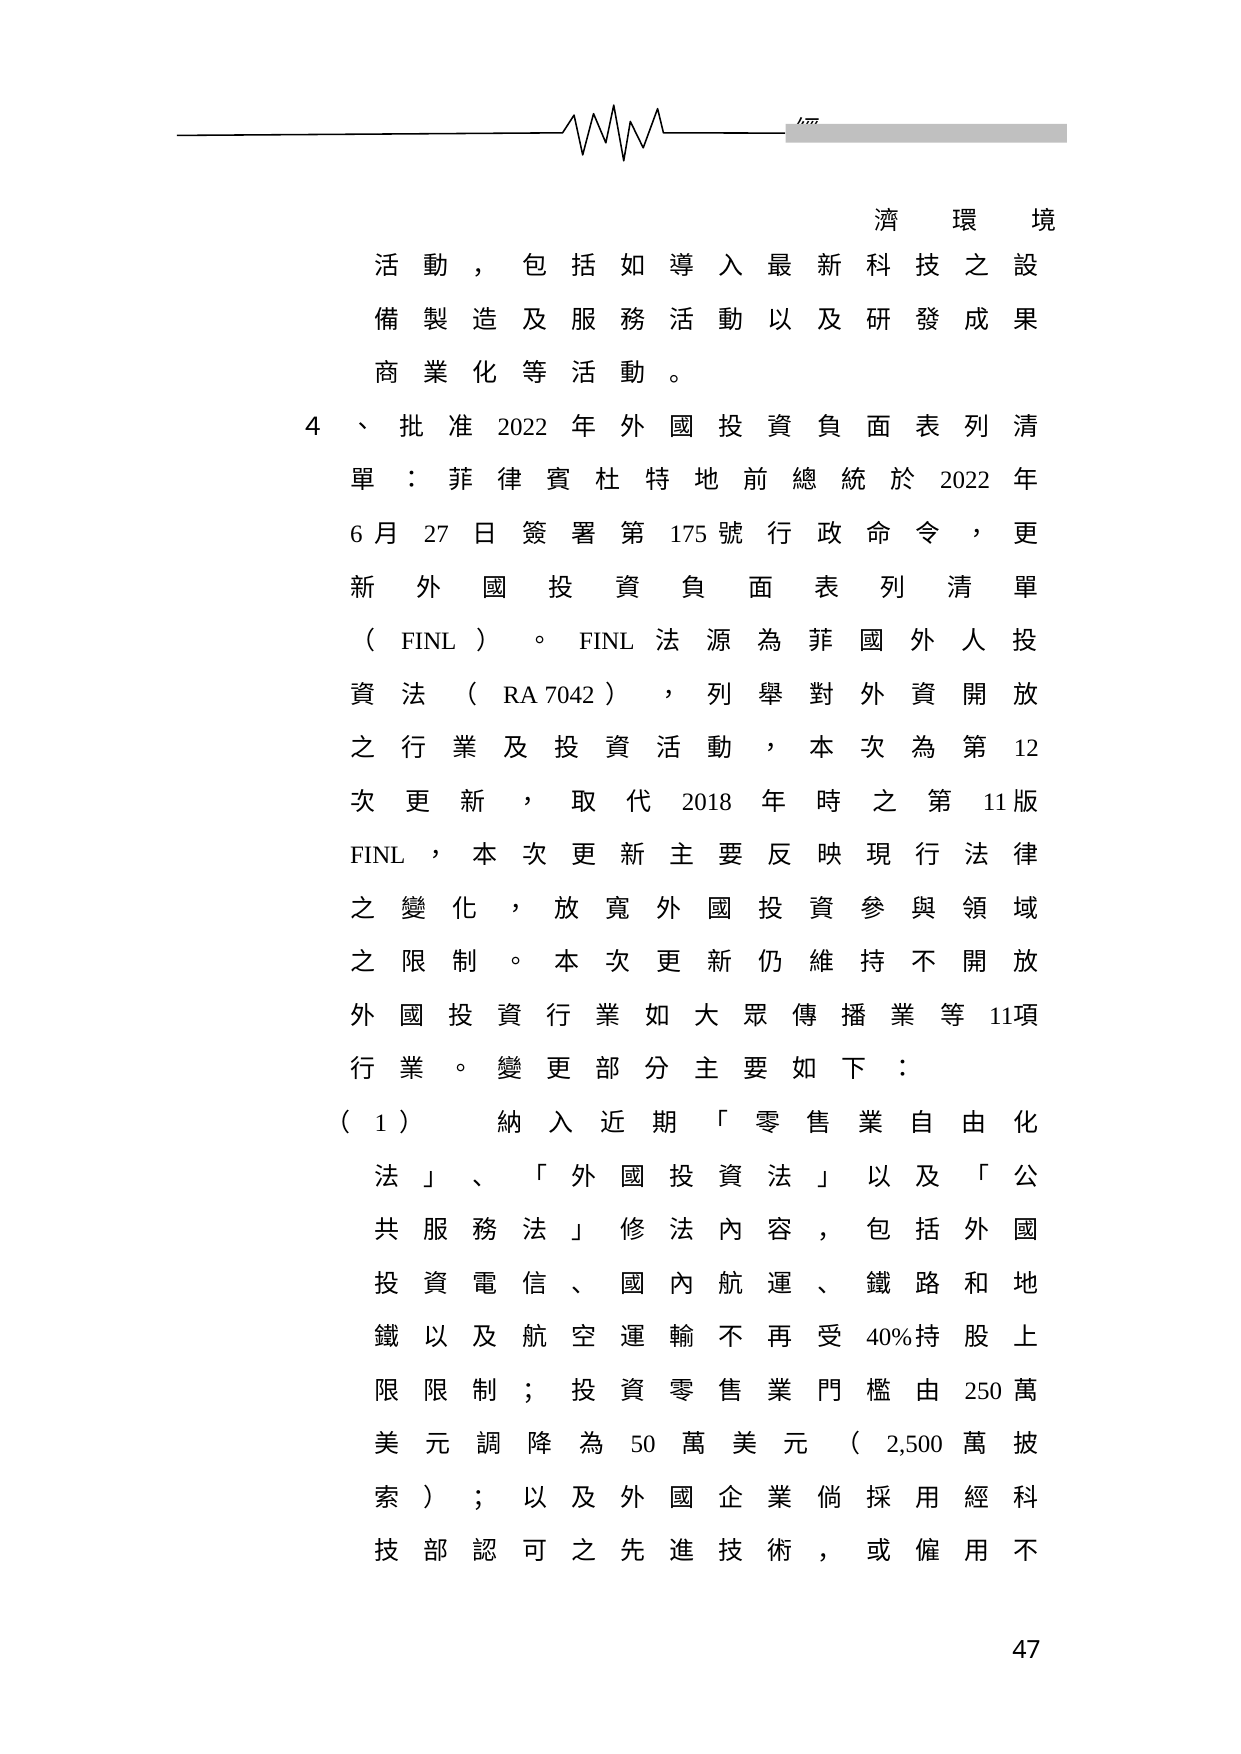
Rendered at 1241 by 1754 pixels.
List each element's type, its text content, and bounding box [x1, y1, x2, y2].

text 活動，包括如導入最新科技之設備製造及服務活動以及研發成果商業化等活動。 [301, 237, 1063, 398]
text ４、批准2022年外國投資負面表列清單：菲律賓杜特地前總統於2022年6月27日簽署第175號行政命令，更新外國投資負面表列清單（FINL）。FINL法源為菲國外人投資法（RA 7042），列舉對外資開放之行業及投資活動，本次為第12次更新，取代2018年時之第11版FINL，本次更新主要反映現行法律之變化，放寬外國投資參與領域之限制。本次更新仍維持不開放外國投資行業如大眾傳播業等11項行業。變更部分主要如下： [276, 398, 1063, 1094]
text （1） 納入近期「零售業自由化法」、「外國投資法」以及「公共服務法」修法內容，包括外國投資電信、國內航運、鐵路和地鐵以及航空運輸不再受40%持股上限限制；投資零售業門檻由250萬美元調降為50萬美元（2,500萬披索）；以及外國企業倘採用經科技部認可之先進技術，或僱用不 [301, 1094, 1063, 1576]
